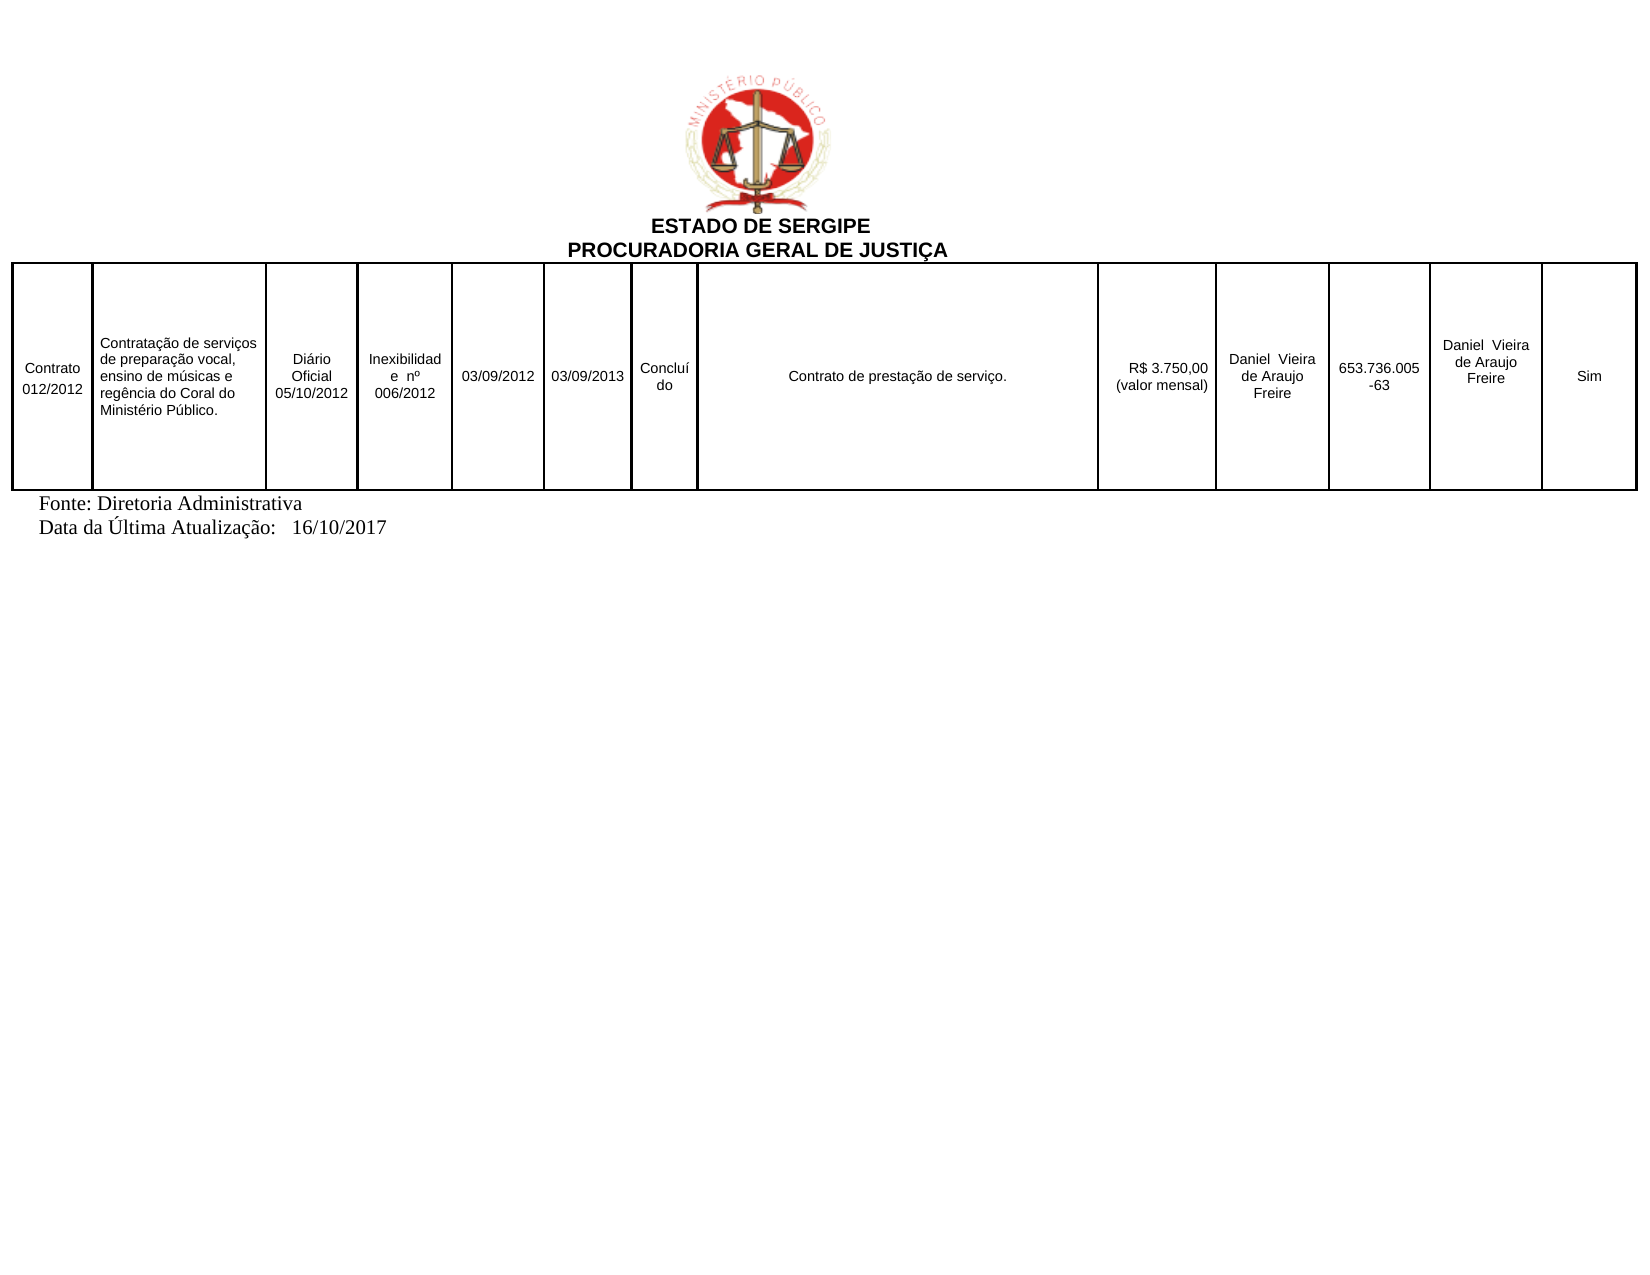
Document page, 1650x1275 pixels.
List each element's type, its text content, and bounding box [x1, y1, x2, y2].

text Data da Última Atualização: 16/10/2017 [12, 515, 1503, 539]
table_cell Daniel Vieira de Araujo Freire [1431, 264, 1541, 489]
table_cell Sim [1543, 264, 1635, 489]
table_cell Contrato 012/2012 [14, 264, 91, 489]
table_cell Daniel Vieira de Araujo Freire [1217, 264, 1328, 489]
table_cell 03/09/2012 [453, 264, 543, 489]
text Fonte: Diretoria Administrativa [12, 491, 1503, 515]
table_cell Diário Oficial 05/10/2012 [267, 264, 356, 489]
table_cell Contratação de serviços de preparação vocal, ensino de músicas e regência do Coral do Ministério Público. [94, 264, 265, 489]
table_cell 03/09/2013 [545, 264, 630, 489]
table_cell Inexibilidade nº 006/2012 [359, 264, 451, 489]
table_cell R$ 3.750,00 (valor mensal) [1099, 264, 1215, 489]
table_cell Contrato de prestação de serviço. [699, 264, 1097, 489]
table_cell Concluído [633, 264, 696, 489]
table_cell 653.736.005-63 [1330, 264, 1429, 489]
